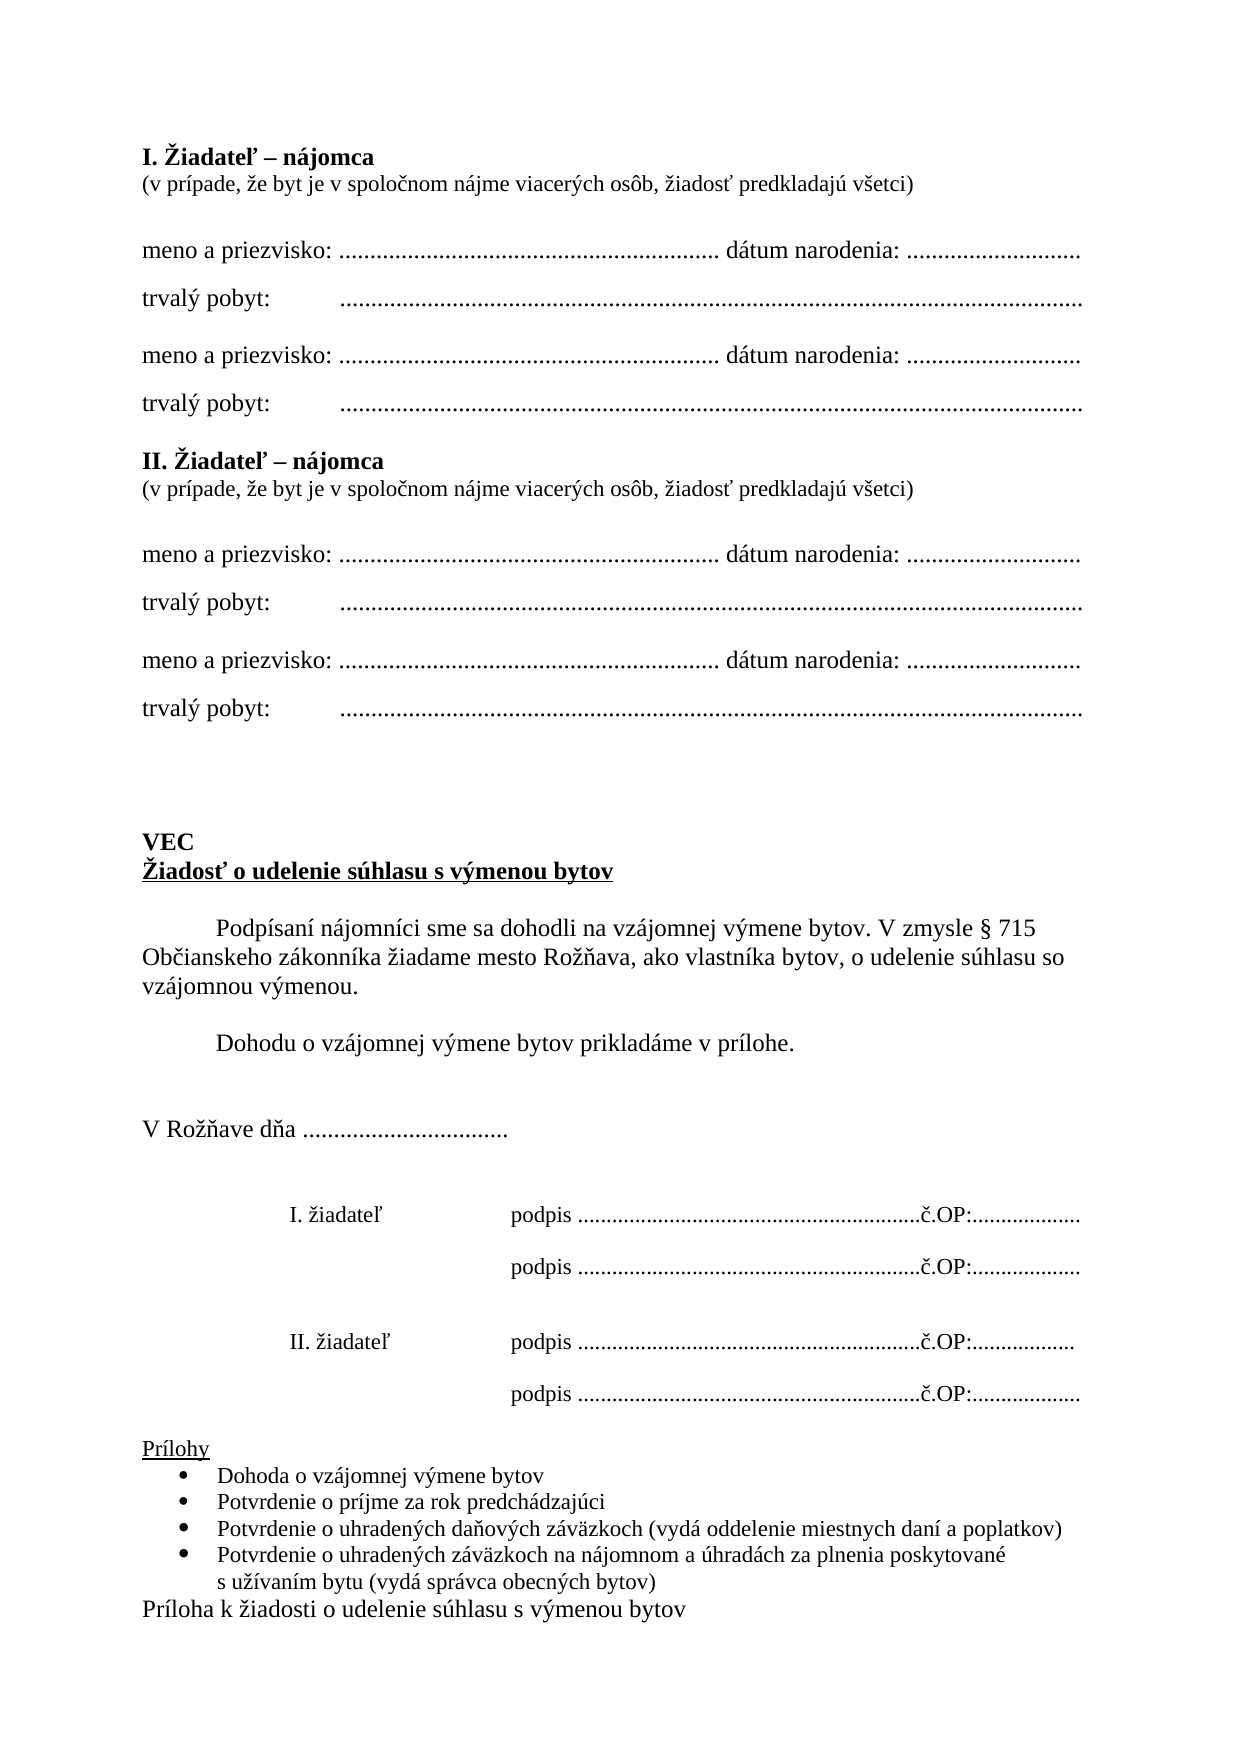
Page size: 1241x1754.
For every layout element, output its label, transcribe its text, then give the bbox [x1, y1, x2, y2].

text podpis ............................................................č.OP:................... [437, 1380, 1098, 1407]
list Potvrdenie o uhradených daňových záväzkoch (vydá oddelenie miestnych daní a poplatkov) [179, 1514, 1098, 1541]
text meno a priezvisko: ............................................................. dátum narodenia: ............................ [142, 341, 1098, 369]
text (v prípade, že byt je v spoločnom nájme viacerých osôb, žiadosť predkladajú všetci) [142, 171, 1098, 197]
list Potvrdenie o uhradených záväzkoch na nájomnom a úhradách za plnenia poskytované s užívaním bytu (vydá správca obecných bytov) [179, 1541, 1098, 1594]
text meno a priezvisko: ............................................................. dátum narodenia: ............................ [142, 539, 1098, 568]
text Prílohy [142, 1436, 1098, 1462]
list Potvrdenie o príjme za rok predchádzajúci [179, 1488, 1098, 1514]
text V Rožňave dňa ................................. [142, 1114, 1098, 1143]
text Podpísaní nájomníci sme sa dohodli na vzájomnej výmene bytov. V zmysle § 715 Občianskeho zákonníka žiadame mesto Rožňava, ako vlastníka bytov, o udelenie súhlasu so vzájomnou výmenou. [142, 913, 1098, 999]
text podpis ............................................................č.OP:................... [437, 1253, 1098, 1280]
text II. žiadateľ podpis ............................................................č.OP:.................. [216, 1328, 1098, 1354]
list Dohoda o vzájomnej výmene bytov [179, 1462, 1098, 1488]
text (v prípade, že byt je v spoločnom nájme viacerých osôb, žiadosť predkladajú všetci) [142, 475, 1098, 501]
text Dohodu o vzájomnej výmene bytov prikladáme v prílohe. [142, 1028, 1098, 1057]
text Žiadosť o udelenie súhlasu s výmenou bytov [142, 856, 1098, 884]
text meno a priezvisko: ............................................................. dátum narodenia: ............................ [142, 645, 1098, 674]
text trvalý pobyt: ....................................................................................................................... [142, 388, 1098, 417]
text I. žiadateľ podpis ............................................................č.OP:................... [216, 1201, 1098, 1227]
text I. Žiadateľ – nájomca [142, 142, 1098, 171]
text trvalý pobyt: ....................................................................................................................... [142, 587, 1098, 616]
text VEC [142, 827, 1098, 856]
text II. Žiadateľ – nájomca [142, 446, 1098, 475]
text trvalý pobyt: ....................................................................................................................... [142, 693, 1098, 722]
text Príloha k žiadosti o udelenie súhlasu s výmenou bytov [142, 1594, 1098, 1623]
text meno a priezvisko: ............................................................. dátum narodenia: ............................ [142, 235, 1098, 264]
text trvalý pobyt: ....................................................................................................................... [142, 283, 1098, 312]
